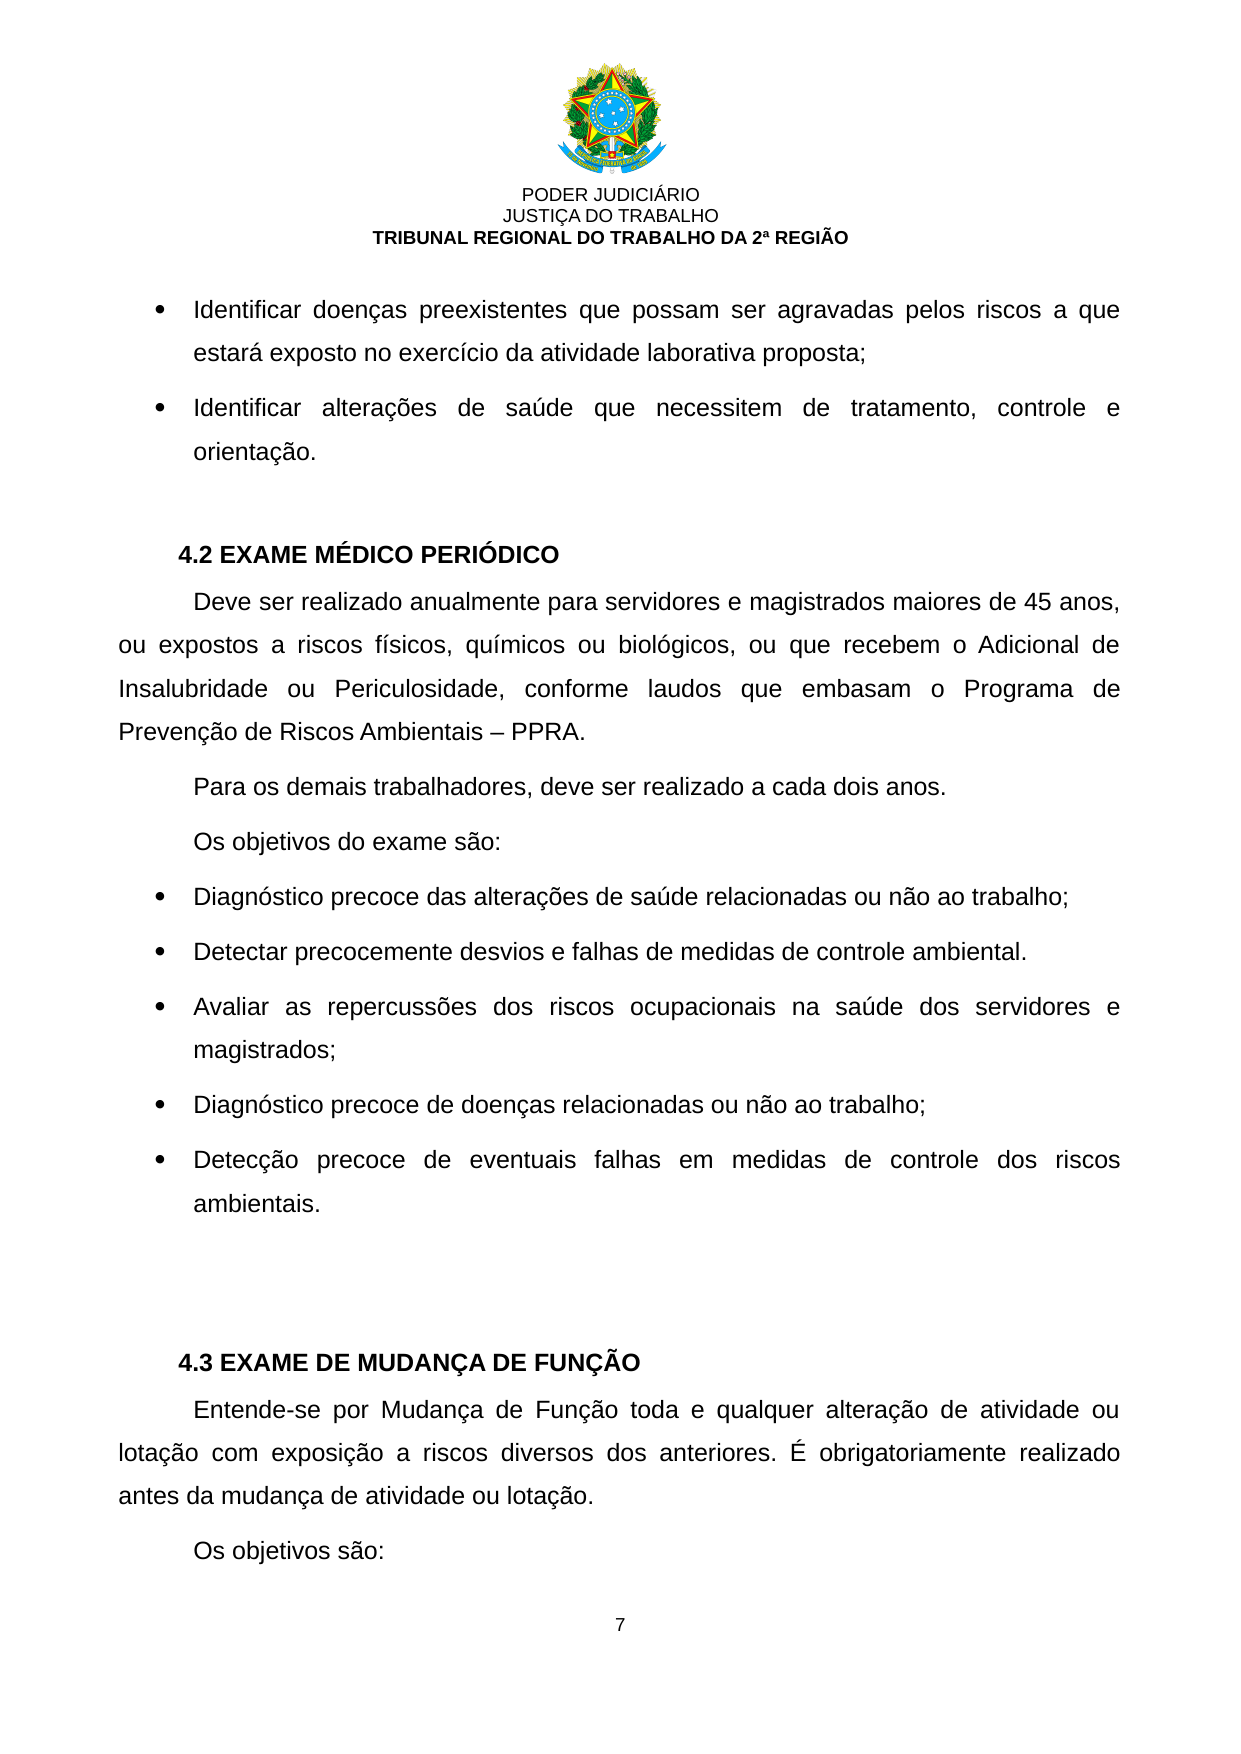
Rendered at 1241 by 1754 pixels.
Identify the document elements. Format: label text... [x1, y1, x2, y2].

subtitle 4.2 EXAME MÉDICO PERIÓDICO [118, 541, 1122, 569]
text Deve ser realizado anualmente para servidores e magistrados maiores de 45 anos, ou expostos a riscos físicos, químicos ou biológicos, ou que recebem o Adicional de Insalubridade ou Periculosidade, conforme laudos que embasam o Programa de Prevenção de Riscos Ambientais – PPRA. [118, 587, 1122, 746]
list Detecção precoce de eventuais falhas em medidas de controle dos riscos ambientais. [156, 1145, 1122, 1217]
list Avaliar as repercussões dos riscos ocupacionais na saúde dos servidores e magistrados; [156, 992, 1122, 1064]
text Entende-se por Mudança de Função toda e qualquer alteração de atividade ou lotação com exposição a riscos diversos dos anteriores. É obrigatoriamente realizado antes da mudança de atividade ou lotação. [118, 1395, 1122, 1510]
text Os objetivos do exame são: [118, 827, 1122, 856]
subtitle 4.3 EXAME DE MUDANÇA DE FUNÇÃO [118, 1348, 1122, 1376]
list Detectar precocemente desvios e falhas de medidas de controle ambiental. [156, 937, 1122, 966]
list Diagnóstico precoce das alterações de saúde relacionadas ou não ao trabalho; [156, 882, 1122, 911]
list Diagnóstico precoce de doenças relacionadas ou não ao trabalho; [156, 1090, 1122, 1119]
list Identificar alterações de saúde que necessitem de tratamento, controle e orientação. [156, 393, 1122, 465]
text Os objetivos são: [118, 1536, 1122, 1565]
text Para os demais trabalhadores, deve ser realizado a cada dois anos. [118, 772, 1122, 801]
list Identificar doenças preexistentes que possam ser agravadas pelos riscos a que estará exposto no exercício da atividade laborativa proposta; [156, 295, 1122, 367]
